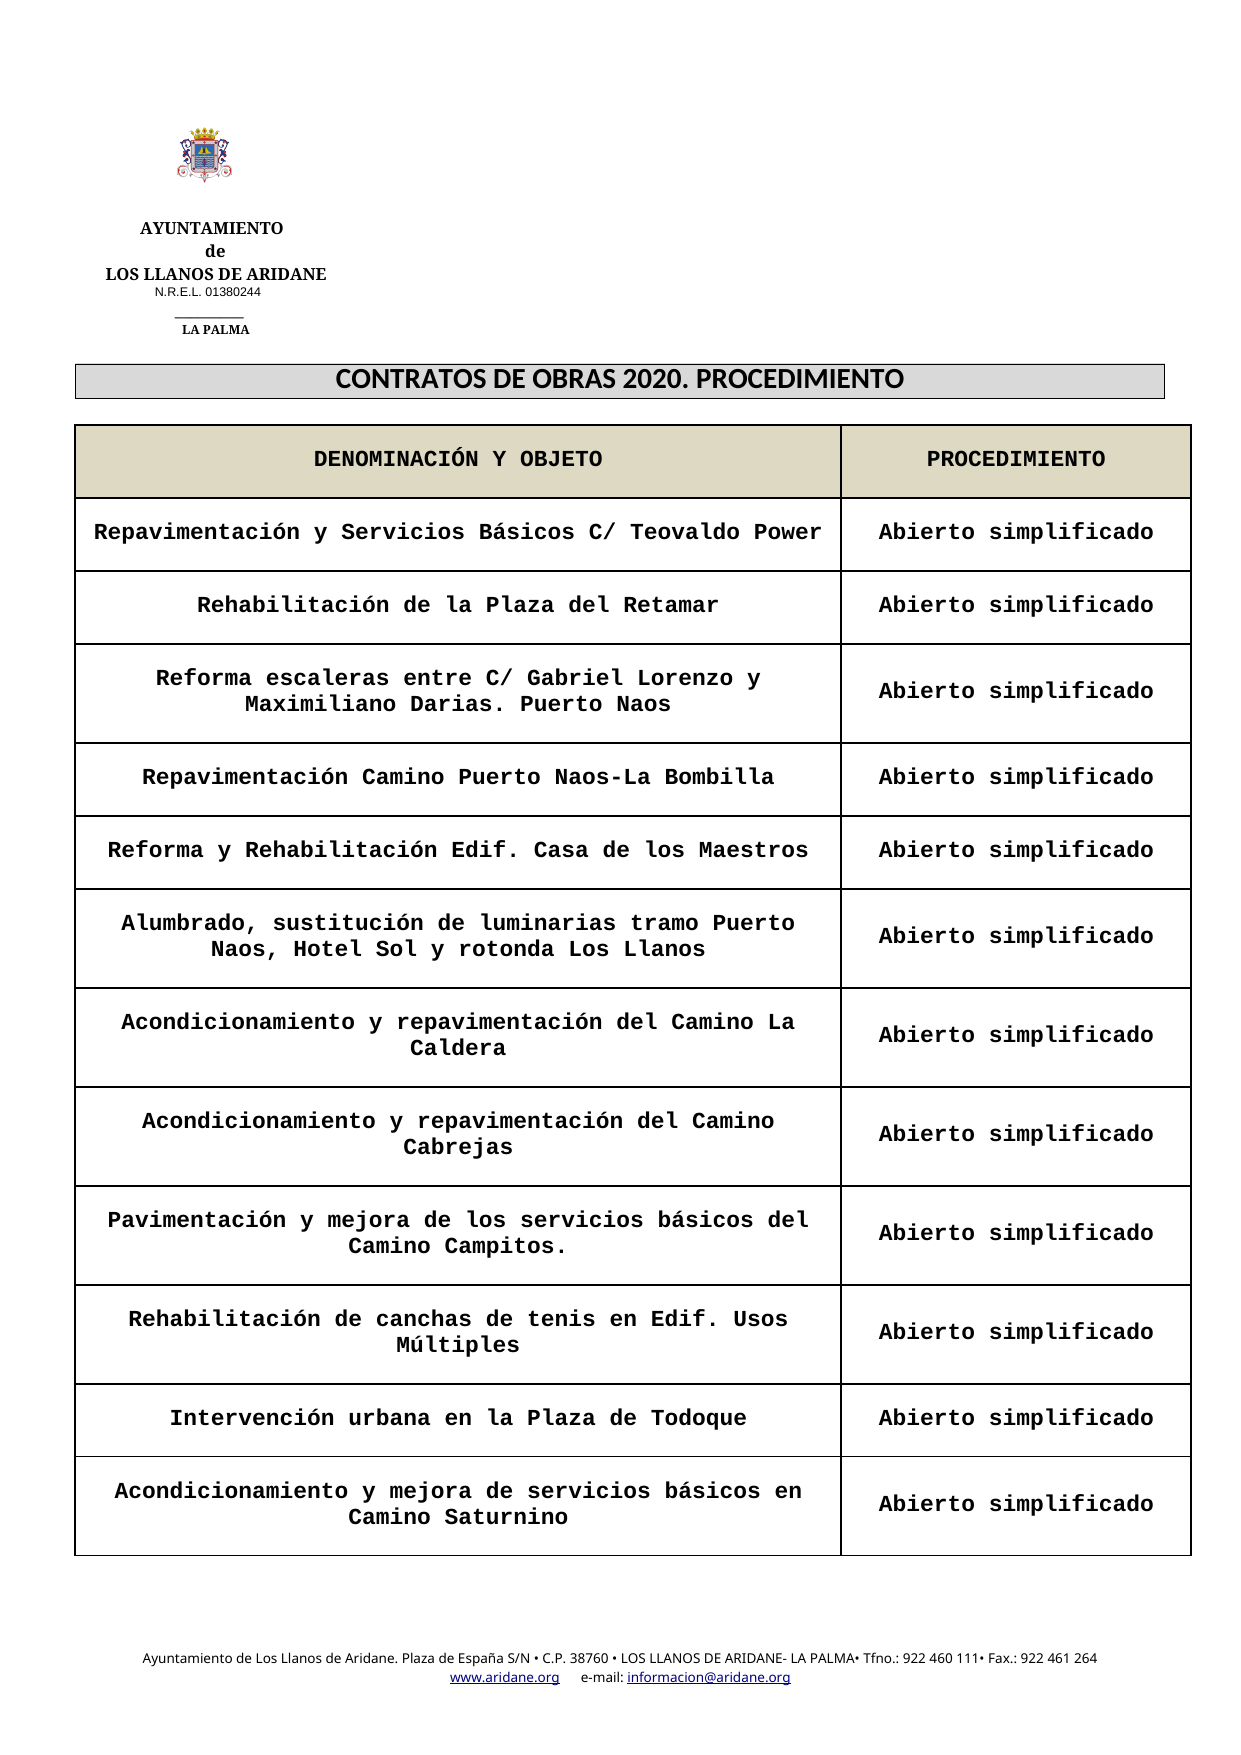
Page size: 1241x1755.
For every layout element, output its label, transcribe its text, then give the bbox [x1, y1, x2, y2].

table_cell Abierto simplificado [842, 890, 1190, 987]
table_cell Acondicionamiento y repavimentación del Camino Cabrejas [76, 1088, 840, 1185]
table_cell Abierto simplificado [842, 989, 1190, 1086]
table_cell Abierto simplificado [842, 1385, 1190, 1456]
table_cell Abierto simplificado [842, 499, 1190, 570]
table_cell Abierto simplificado [842, 817, 1190, 888]
table_cell Acondicionamiento y repavimentación del Camino La Caldera [76, 989, 840, 1086]
table_cell Intervención urbana en la Plaza de Todoque [76, 1385, 840, 1456]
picture [176, 127, 233, 183]
table_cell Reforma y Rehabilitación Edif. Casa de los Maestros [76, 817, 840, 888]
text CONTRATOS DE OBRAS 2020. PROCEDIMIENTO [76, 365, 1164, 398]
table_cell Abierto simplificado [842, 1187, 1190, 1284]
table_cell Abierto simplificado [842, 572, 1190, 643]
table_cell Repavimentación y Servicios Básicos C/ Teovaldo Power [76, 499, 840, 570]
table_header PROCEDIMIENTO [842, 426, 1190, 497]
table_header DENOMINACIÓN Y OBJETO [76, 426, 840, 497]
table_cell Alumbrado, sustitución de luminarias tramo Puerto Naos, Hotel Sol y rotonda Los Llanos [76, 890, 840, 987]
table_cell Rehabilitación de la Plaza del Retamar [76, 572, 840, 643]
table_cell Abierto simplificado [842, 1088, 1190, 1185]
table_cell Abierto simplificado [842, 744, 1190, 815]
table_cell Reforma escaleras entre C/ Gabriel Lorenzo y Maximiliano Darias. Puerto Naos [76, 645, 840, 742]
table_cell Rehabilitación de canchas de tenis en Edif. Usos Múltiples [76, 1286, 840, 1383]
table_cell Pavimentación y mejora de los servicios básicos del Camino Campitos. [76, 1187, 840, 1284]
table_cell Abierto simplificado [842, 645, 1190, 742]
table_cell Repavimentación Camino Puerto Naos-La Bombilla [76, 744, 840, 815]
table_cell Abierto simplificado [842, 1286, 1190, 1383]
table_cell Acondicionamiento y mejora de servicios básicos en Camino Saturnino [76, 1457, 840, 1555]
table_cell Abierto simplificado [842, 1457, 1190, 1555]
